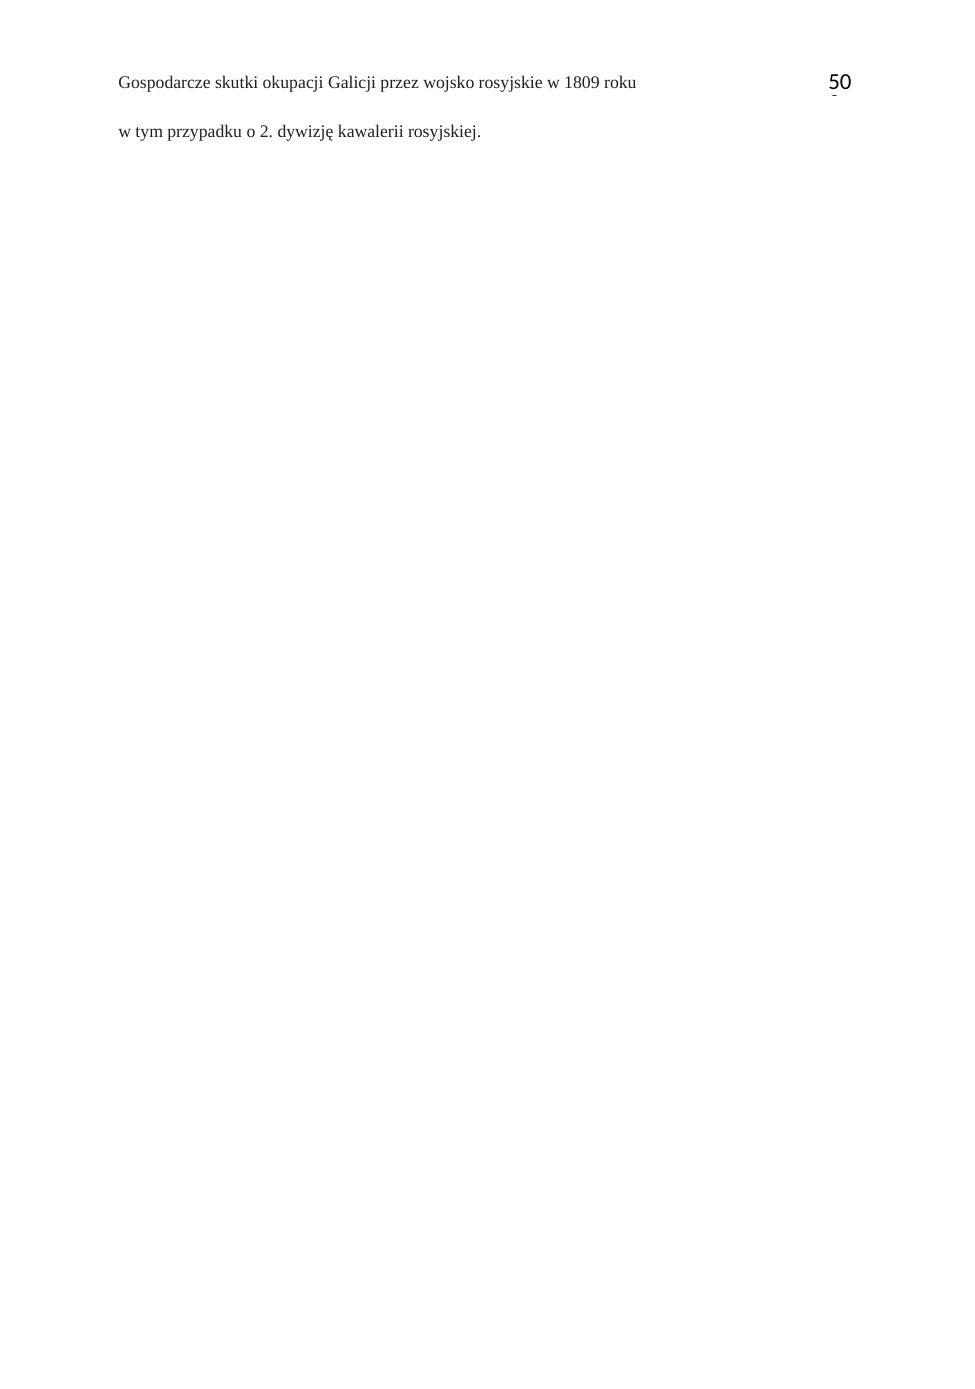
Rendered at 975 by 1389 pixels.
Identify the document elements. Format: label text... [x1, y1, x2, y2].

text w tym przypadku o 2. dywizję kawalerii rosyjskiej. [118, 121, 857, 141]
